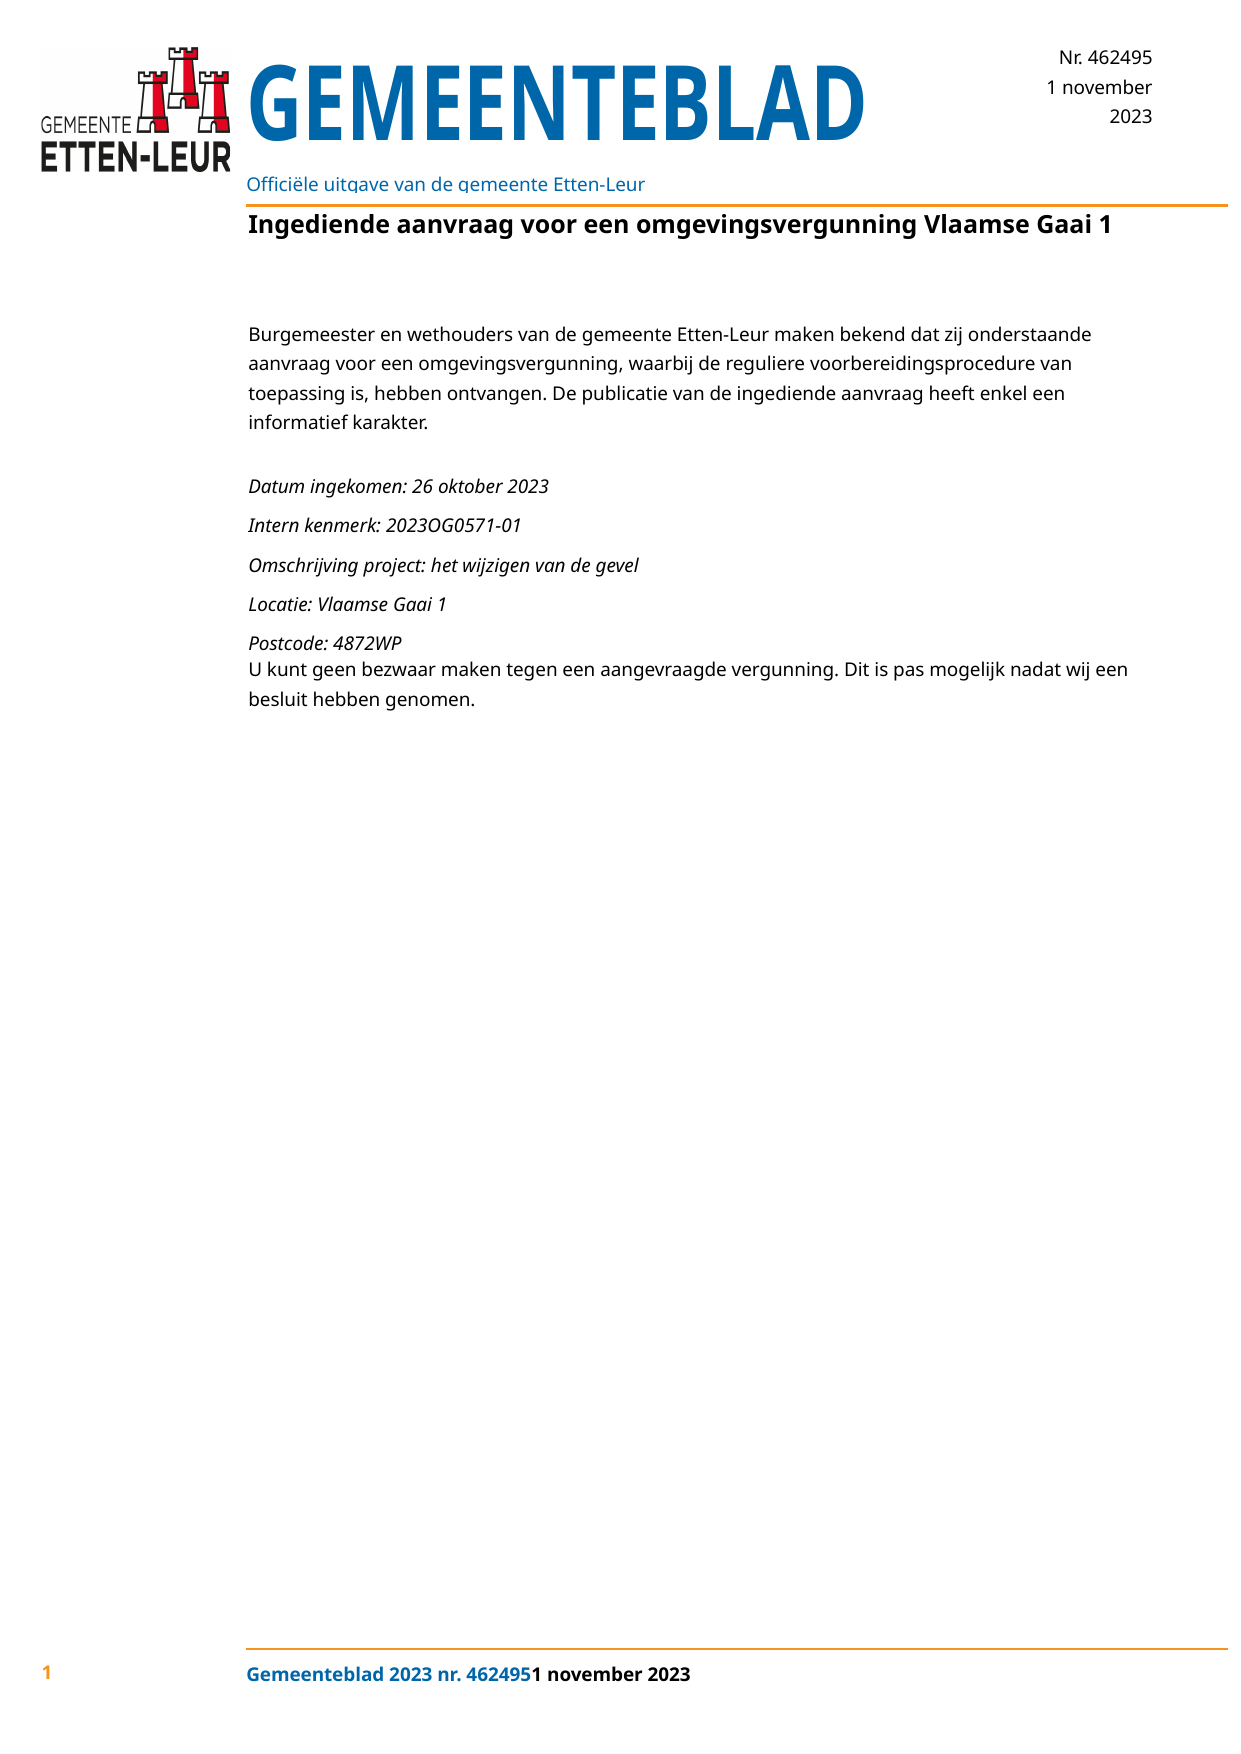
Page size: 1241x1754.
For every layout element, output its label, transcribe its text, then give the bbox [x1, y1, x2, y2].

text Ingediende aanvraag voor een omgevingsvergunning Vlaamse Gaai 1 [248, 207, 1152, 241]
text Datum ingekomen: 26 oktober 2023 [248, 473, 1152, 499]
text Omschrijving project: het wijzigen van de gevel [248, 552, 1152, 578]
text Locatie: Vlaamse Gaai 1 [248, 591, 1152, 617]
text Intern kenmerk: 2023OG0571-01 [248, 513, 1152, 538]
text U kunt geen bezwaar maken tegen een aangevraagde vergunning. Dit is pas mogelijk nadat wij een besluit hebben genomen. [248, 656, 1152, 712]
picture [41, 47, 231, 172]
text Burgemeester en wethouders van de gemeente Etten-Leur maken bekend dat zij onderstaande aanvraag voor een omgevingsvergunning, waarbij de reguliere voorbereidingsprocedure van toepassing is, hebben ontvangen. De publicatie van de ingediende aanvraag heeft enkel een informatief karakter. [248, 321, 1152, 435]
text Postcode: 4872WP [248, 631, 1152, 656]
